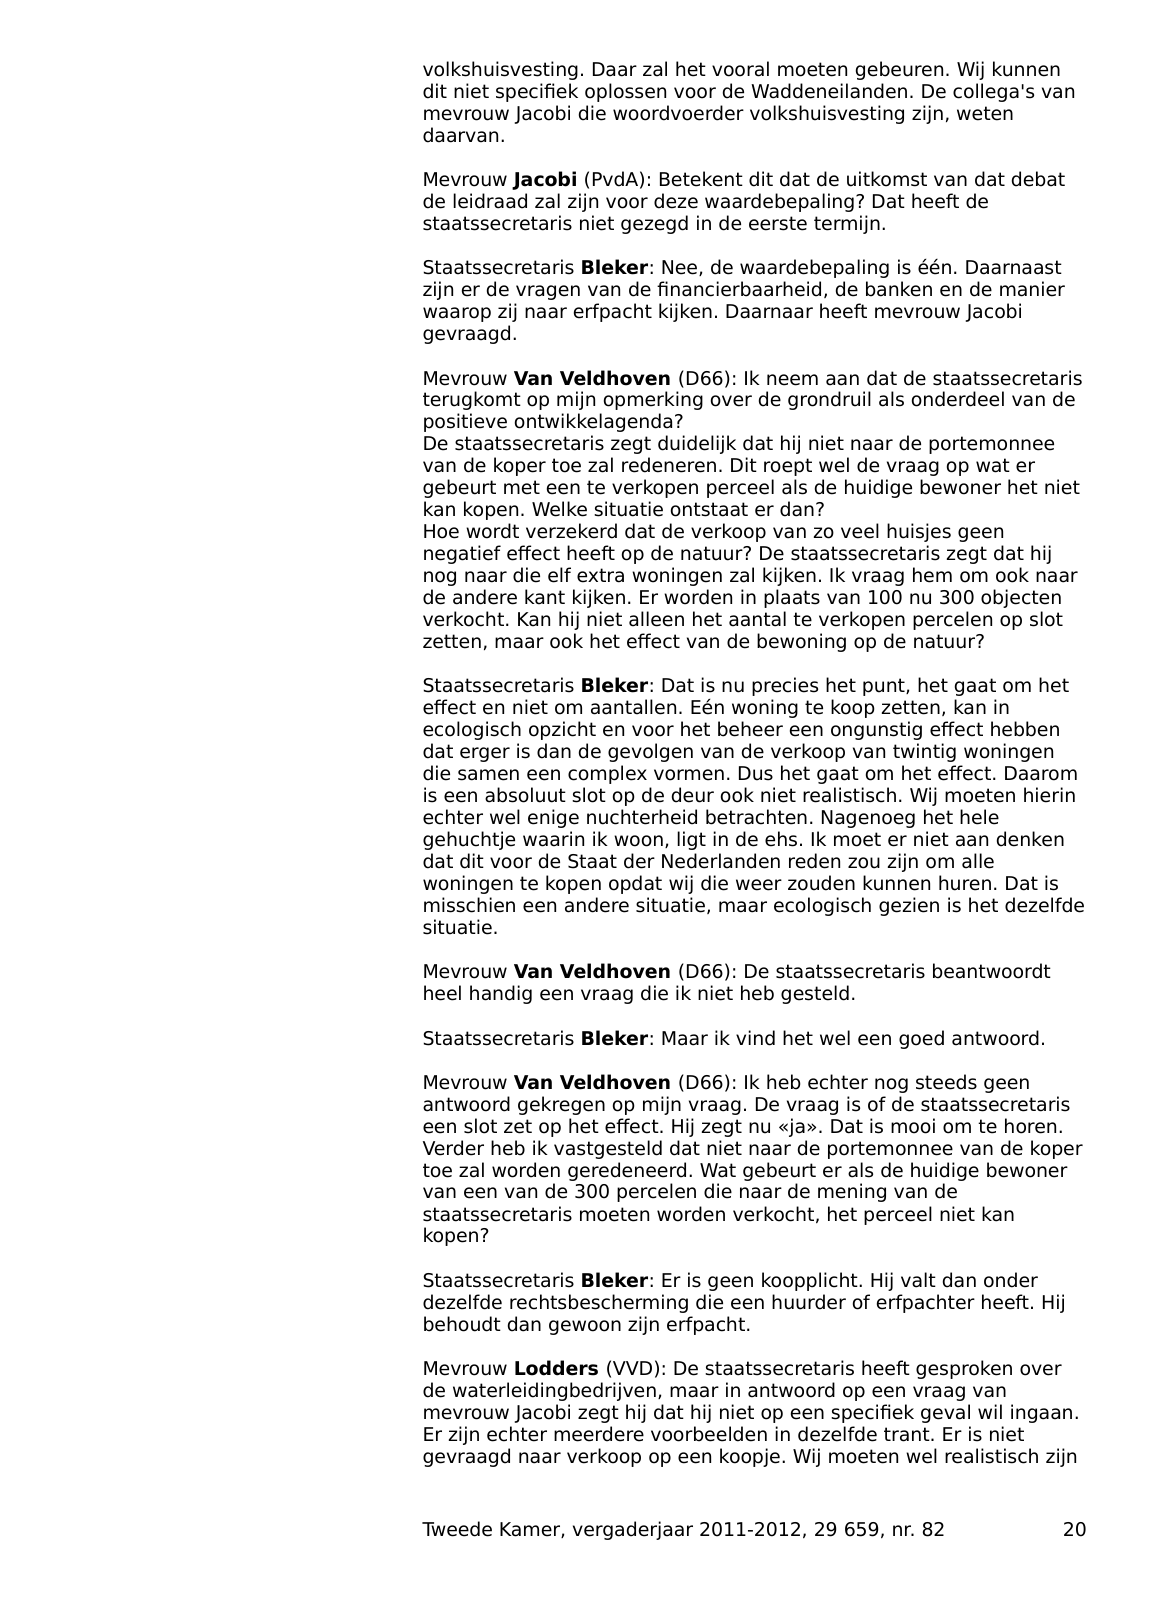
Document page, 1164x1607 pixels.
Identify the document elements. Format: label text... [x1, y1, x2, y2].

text Mevrouw Van Veldhoven (D66): Ik heb echter nog steeds geen antwoord gekregen op mijn vraag. De vraag is of de staatssecretaris een slot zet op het effect. Hij zegt nu «ja». Dat is mooi om te horen. [422, 1072, 1087, 1137]
text Staatssecretaris Bleker: Nee, de waardebepaling is één. Daarnaast zijn er de vragen van de financierbaarheid, de banken en de manier waarop zij naar erfpacht kijken. Daarnaar heeft mevrouw Jacobi gevraagd. [422, 257, 1087, 345]
text De staatssecretaris zegt duidelijk dat hij niet naar de portemonnee van de koper toe zal redeneren. Dit roept wel de vraag op wat er gebeurt met een te verkopen perceel als de huidige bewoner het niet kan kopen. Welke situatie ontstaat er dan? [422, 433, 1087, 521]
text Mevrouw Van Veldhoven (D66): De staatssecretaris beantwoordt heel handig een vraag die ik niet heb gesteld. [422, 961, 1087, 1005]
text volkshuisvesting. Daar zal het vooral moeten gebeuren. Wij kunnen dit niet specifiek oplossen voor de Waddeneilanden. De collega's van mevrouw Jacobi die woordvoerder volkshuisvesting zijn, weten daarvan. [422, 59, 1087, 147]
text Staatssecretaris Bleker: Maar ik vind het wel een goed antwoord. [422, 1027, 1087, 1049]
text Hoe wordt verzekerd dat de verkoop van zo veel huisjes geen negatief effect heeft op de natuur? De staatssecretaris zegt dat hij nog naar die elf extra woningen zal kijken. Ik vraag hem om ook naar de andere kant kijken. Er worden in plaats van 100 nu 300 objecten verkocht. Kan hij niet alleen het aantal te verkopen percelen op slot zetten, maar ook het effect van de bewoning op de natuur? [422, 521, 1087, 653]
text Mevrouw Lodders (VVD): De staatssecretaris heeft gesproken over de waterleidingbedrijven, maar in antwoord op een vraag van mevrouw Jacobi zegt hij dat hij niet op een specifiek geval wil ingaan. Er zijn echter meerdere voorbeelden in dezelfde trant. Er is niet gevraagd naar verkoop op een koopje. Wij moeten wel realistisch zijn [422, 1358, 1087, 1468]
text Staatssecretaris Bleker: Er is geen koopplicht. Hij valt dan onder dezelfde rechtsbescherming die een huurder of erfpachter heeft. Hij behoudt dan gewoon zijn erfpacht. [422, 1269, 1087, 1336]
text Verder heb ik vastgesteld dat niet naar de portemonnee van de koper toe zal worden geredeneerd. Wat gebeurt er als de huidige bewoner van een van de 300 percelen die naar de mening van de staatssecretaris moeten worden verkocht, het perceel niet kan kopen? [422, 1137, 1087, 1247]
text Staatssecretaris Bleker: Dat is nu precies het punt, het gaat om het effect en niet om aantallen. Eén woning te koop zetten, kan in ecologisch opzicht en voor het beheer een ongunstig effect hebben dat erger is dan de gevolgen van de verkoop van twintig woningen die samen een complex vormen. Dus het gaat om het effect. Daarom is een absoluut slot op de deur ook niet realistisch. Wij moeten hierin echter wel enige nuchterheid betrachten. Nagenoeg het hele gehuchtje waarin ik woon, ligt in de ehs. Ik moet er niet aan denken dat dit voor de Staat der Nederlanden reden zou zijn om alle woningen te kopen opdat wij die weer zouden kunnen huren. Dat is misschien een andere situatie, maar ecologisch gezien is het dezelfde situatie. [422, 675, 1087, 939]
text Mevrouw Jacobi (PvdA): Betekent dit dat de uitkomst van dat debat de leidraad zal zijn voor deze waardebepaling? Dat heeft de staatssecretaris niet gezegd in de eerste termijn. [422, 169, 1087, 235]
text Mevrouw Van Veldhoven (D66): Ik neem aan dat de staatssecretaris terugkomt op mijn opmerking over de grondruil als onderdeel van de positieve ontwikkelagenda? [422, 367, 1087, 433]
